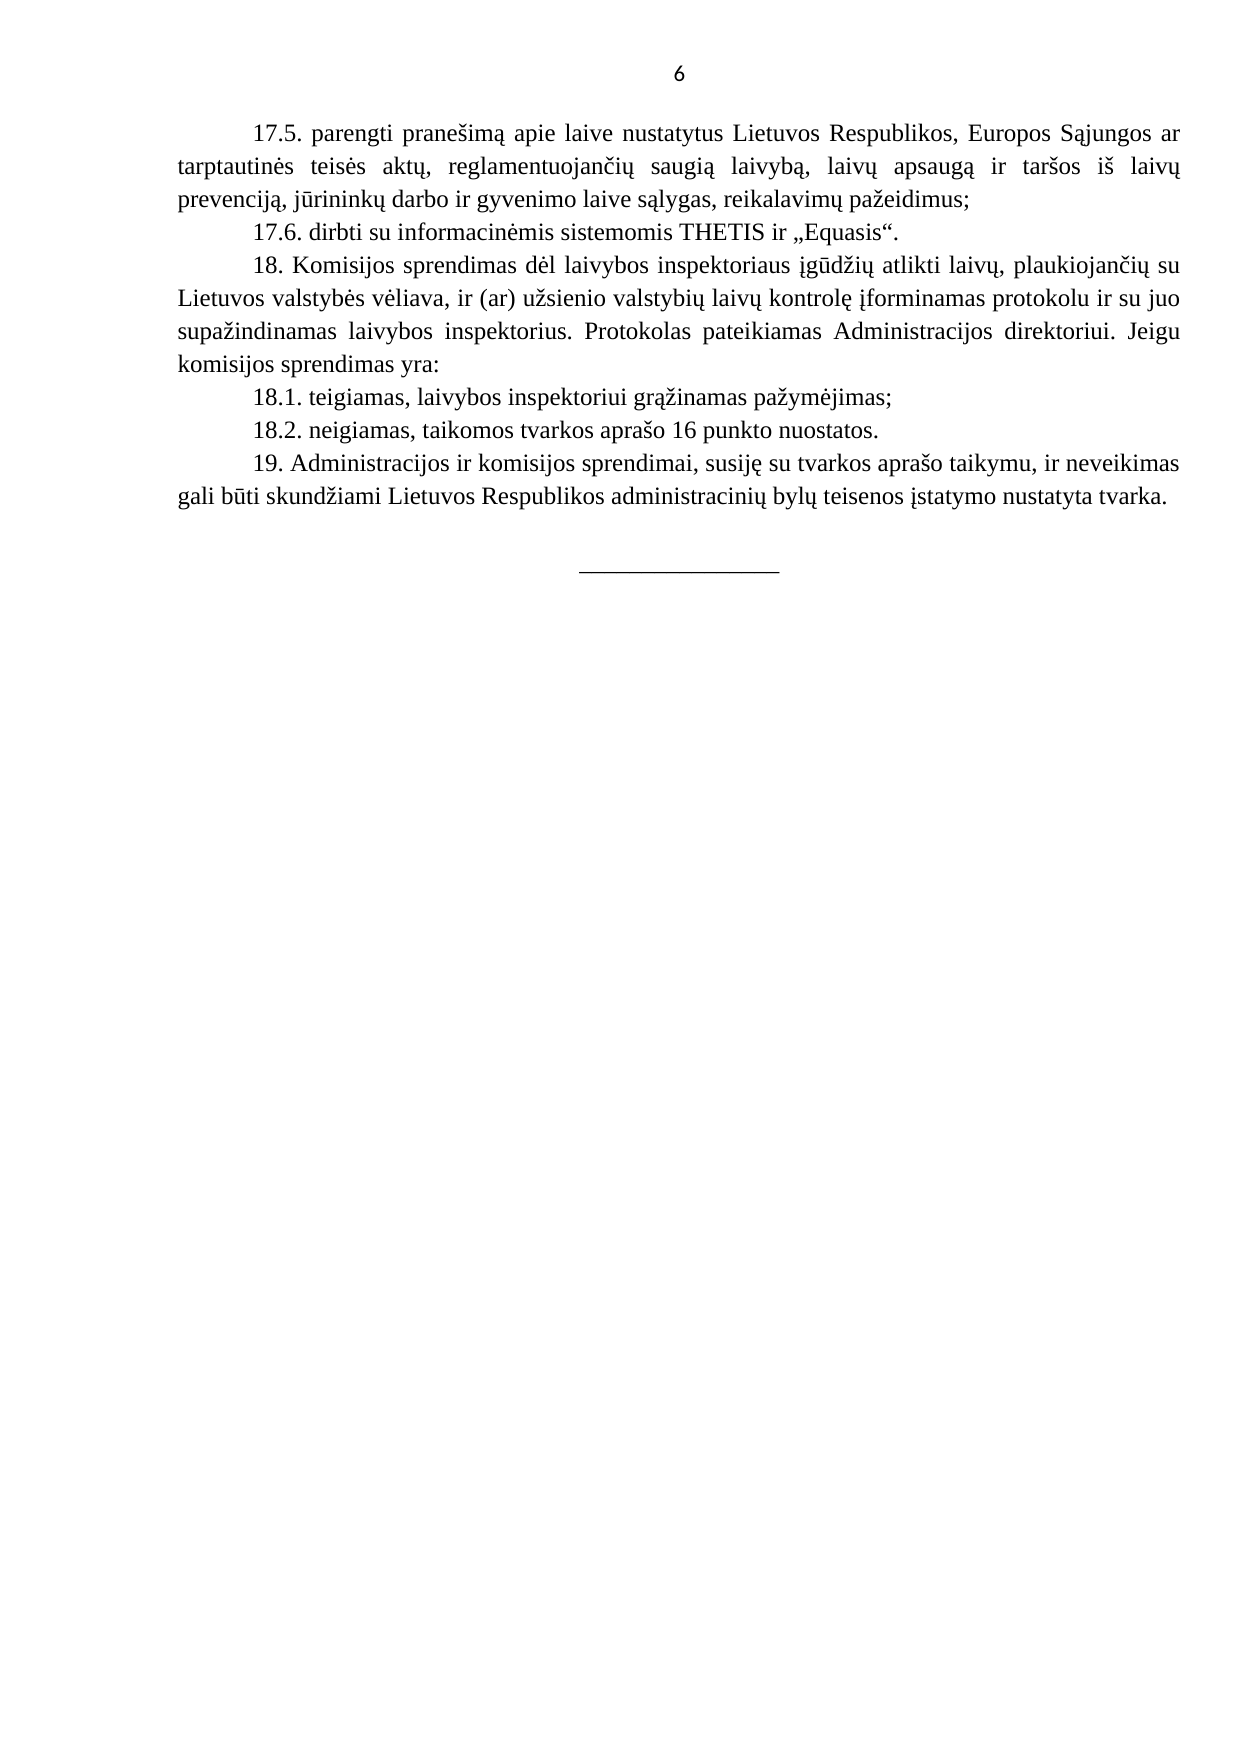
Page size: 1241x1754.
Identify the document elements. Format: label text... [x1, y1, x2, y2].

text 17.5. parengti pranešimą apie laive nustatytus Lietuvos Respublikos, Europos Sąjungos ar tarptautinės teisės aktų, reglamentuojančių saugią laivybą, laivų apsaugą ir taršos iš laivų prevenciją, jūrininkų darbo ir gyvenimo laive sąlygas, reikalavimų pažeidimus; [177, 118, 1181, 213]
text 18. Komisijos sprendimas dėl laivybos inspektoriaus įgūdžių atlikti laivų, plaukiojančių su Lietuvos valstybės vėliava, ir (ar) užsienio valstybių laivų kontrolę įforminamas protokolu ir su juo supažindinamas laivybos inspektorius. Protokolas pateikiamas Administracijos direktoriui. Jeigu komisijos sprendimas yra: [177, 250, 1181, 378]
text ________________ [177, 547, 1181, 576]
text 19. Administracijos ir komisijos sprendimai, susiję su tvarkos aprašo taikymu, ir neveikimas gali būti skundžiami Lietuvos Respublikos administracinių bylų teisenos įstatymo nustatyta tvarka. [177, 448, 1181, 510]
text 17.6. dirbti su informacinėmis sistemomis THETIS ir „Equasis“. [177, 217, 1181, 246]
text 18.1. teigiamas, laivybos inspektoriui grąžinamas pažymėjimas; [177, 382, 1181, 411]
text 18.2. neigiamas, taikomos tvarkos aprašo 16 punkto nuostatos. [177, 415, 1181, 444]
